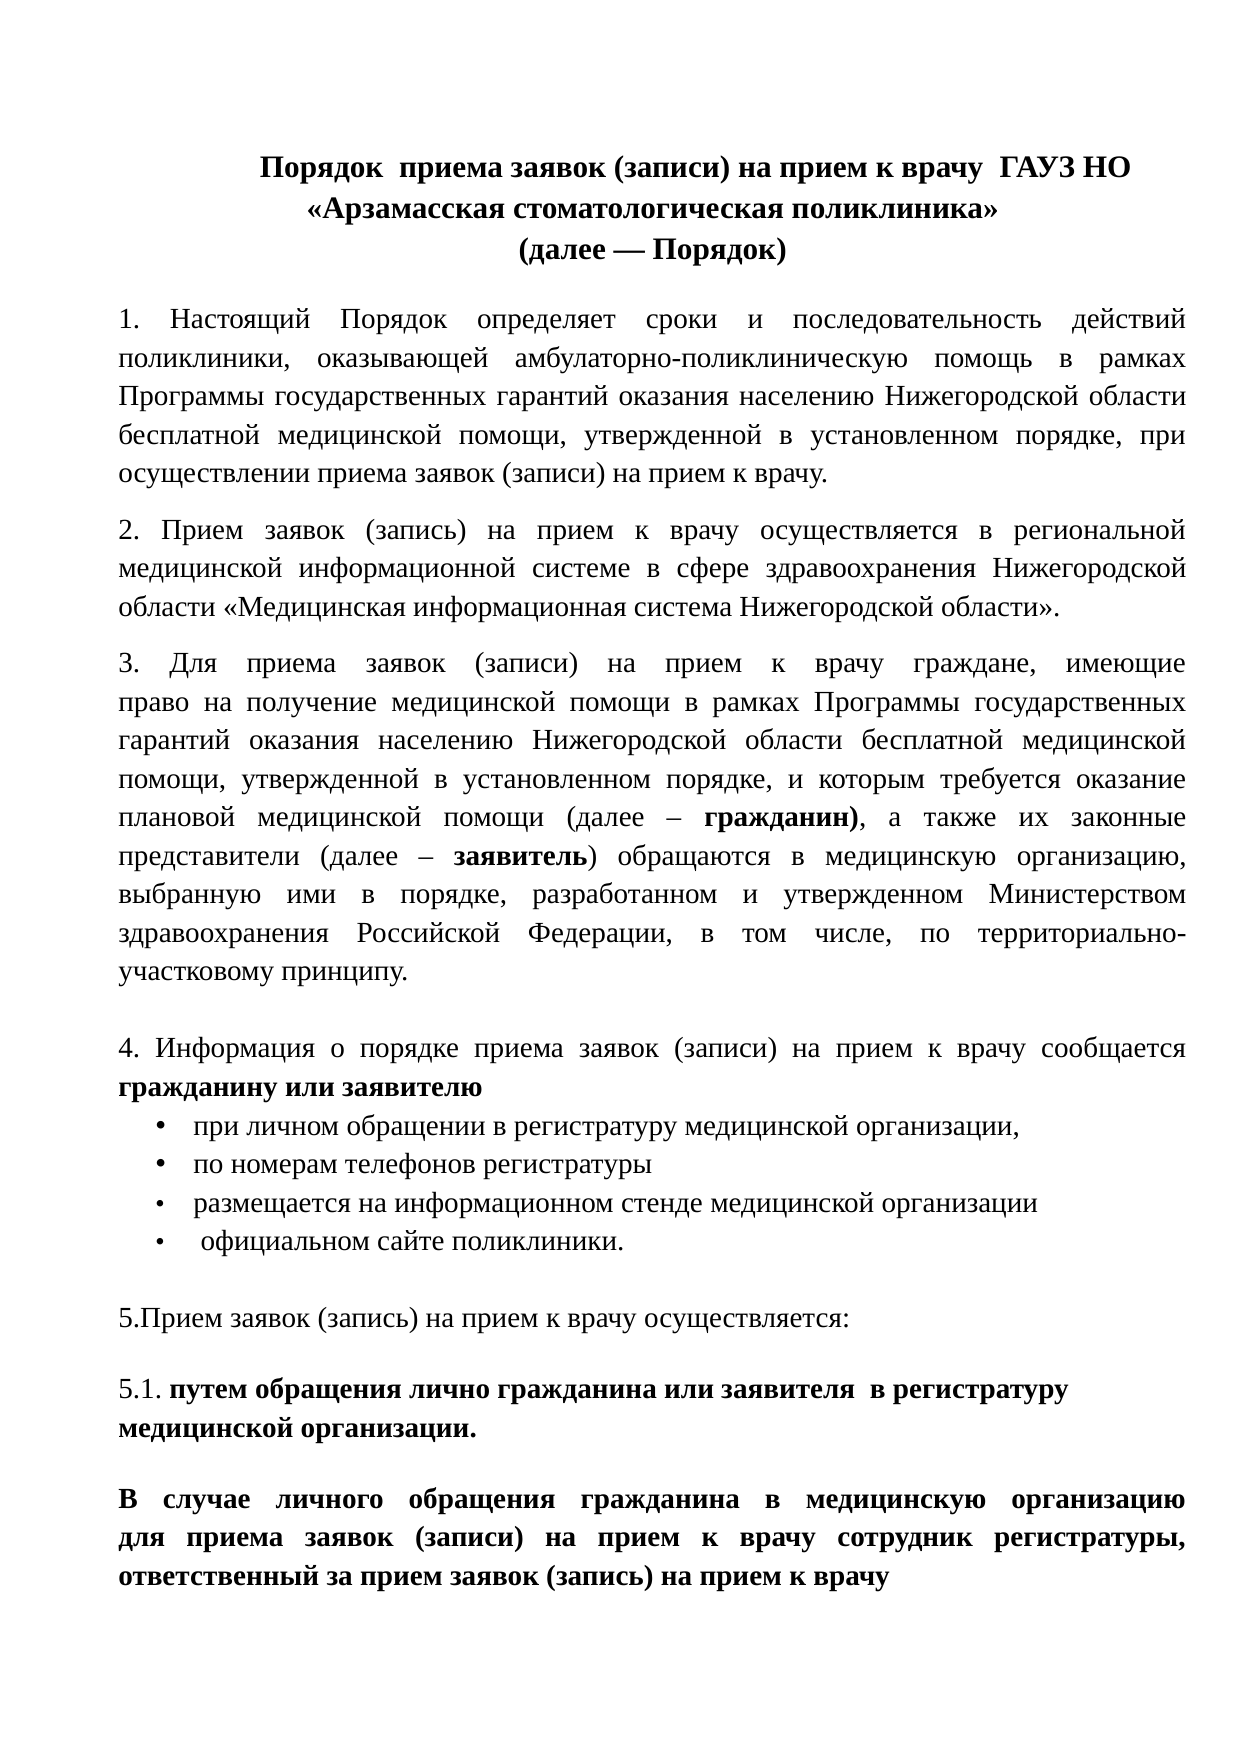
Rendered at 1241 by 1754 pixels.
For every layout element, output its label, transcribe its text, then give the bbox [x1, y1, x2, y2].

list размещается на информационном стенде медицинской организации [156, 1185, 1187, 1218]
list официальном сайте поликлиники. [156, 1223, 1187, 1257]
text 1. Настоящий Порядок определяет сроки и последовательность действий поликлиники, оказывающей амбулаторно-поликлиническую помощь в рамках Программы государственных гарантий оказания населению Нижегородской области бесплатной медицинской помощи, утвержденной в установленном порядке, при осуществлении приема заявок (записи) на прием к врачу. [118, 301, 1187, 489]
text 2. Прием заявок (запись) на прием к врачу осуществляется в региональной медицинской информационной системе в сфере здравоохранения Нижегородской области «Медицинская информационная система Нижегородской области». [118, 512, 1187, 622]
text 4. Информация о порядке приема заявок (записи) на прием к врачу сообщается гражданину или заявителю [118, 1031, 1187, 1103]
list при личном обращении в регистратуру медицинской организации, [156, 1108, 1187, 1141]
list по номерам телефонов регистратуры [156, 1146, 1187, 1180]
text 5.Прием заявок (запись) на прием к врачу осуществляется: [118, 1301, 1187, 1367]
text Порядок приема заявок (записи) на прием к врачу ГАУЗ НО «Арзамасская стоматологическая поликлиника» (далее — Порядок) [118, 148, 1187, 266]
text 5.1. путем обращения лично гражданина или заявителя в регистратуру медицинской организации. [118, 1371, 1187, 1477]
text 3. Для приема заявок (записи) на прием к врачу граждане, имеющие право на получение медицинской помощи в рамках Программы государственных гарантий оказания населению Нижегородской области бесплатной медицинской помощи, утвержденной в установленном порядке, и которым требуется оказание плановой медицинской помощи (далее – гражданин), а также их законные представители (далее – заявитель) обращаются в медицинскую организацию, выбранную ими в порядке, разработанном и утвержденном Министерством здравоохранения Российской Федерации, в том числе, по территориально-участковому принципу. [118, 645, 1187, 987]
text В случае личного обращения гражданина в медицинскую организацию для приема заявок (записи) на прием к врачу сотрудник регистратуры, ответственный за прием заявок (запись) на прием к врачу [118, 1481, 1187, 1591]
